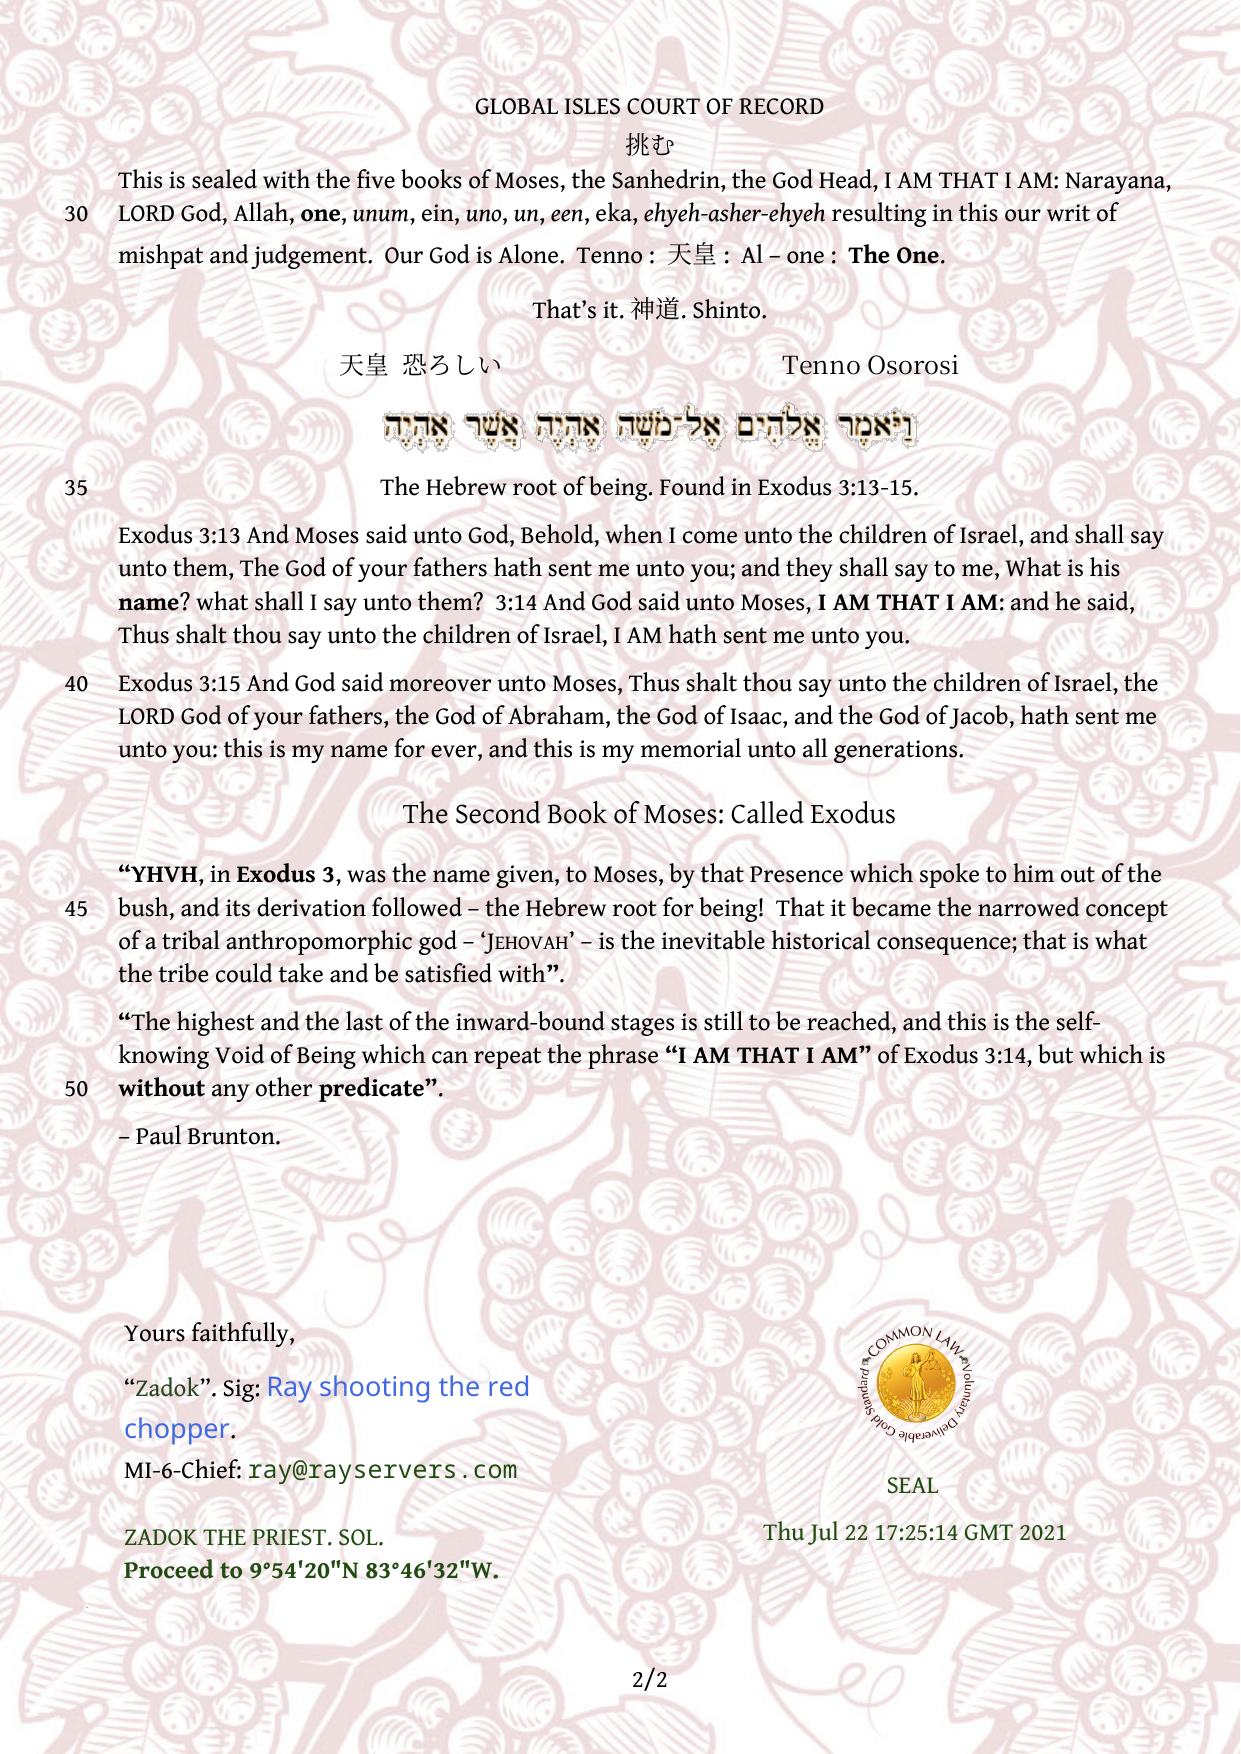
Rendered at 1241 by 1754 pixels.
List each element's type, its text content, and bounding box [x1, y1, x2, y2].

text That’s it. 神道. Shinto. [118, 290, 1181, 326]
text Exodus 3:15 And God said moreover unto Moses, Thus shalt thou say unto the children of Israel, the LORD God of your fathers, the God of Abraham, the God of Isaac, and the God of Jacob, hath sent me unto you: this is my name for ever, and this is my memorial unto all generations. [118, 669, 1181, 764]
text Exodus 3:13 And Moses said unto God, Behold, when I come unto the children of Israel, and shall say unto them, The God of your fathers hath sent me unto you; and they shall say to me, What is his name? what shall I say unto them? 3:14 And God said unto Moses, I AM THAT I AM: and he said, Thus shalt thou say unto the children of Israel, I AM hath sent me unto you. [118, 522, 1181, 650]
text The Hebrew root of being. Found in Exodus 3:13-15. [118, 474, 1181, 503]
text “The highest and the last of the inward-bound stages is still to be reached, and this is the self-knowing Void of Being which can repeat the phrase “I AM THAT I AM” of Exodus 3:14, but which is without any other predicate”. [118, 1008, 1181, 1104]
text – Paul Brunton. [118, 1123, 1181, 1152]
table_header Yours faithfully, “Zadok”. Sig: Ray shooting the red chopper. MI-6-Chief: ray@rayservers.com ZADOK THE PRIEST. SOL. Proceed to 9°54'20"N 83°46'32"W. [118, 1314, 649, 1606]
table_header SEAL Thu Jul 22 17:25:14 GMT 2021 [650, 1314, 1181, 1606]
text 天皇 恐ろしい Tenno Osorosi [118, 346, 1181, 382]
text 挑む [118, 126, 1181, 161]
text “YHVH, in Exodus 3, was the name given, to Moses, by that Presence which spoke to him out of the bush, and its derivation followed – the Hebrew root for being! That it became the narrowed concept of a tribal anthropomorphic god – ‘Jehovah’ – is the inevitable historical consequence; that is what the tribe could take and be satisfied with”. [118, 861, 1181, 990]
subtitle The Second Book of Moses: Called Exodus [118, 798, 1181, 832]
text This is sealed with the five books of Moses, the Sanhedrin, the God Head, I AM THAT I AM: Narayana, LORD God, Allah, one, unum, ein, uno, un, een, eka, ehyeh-asher-ehyeh resulting in this our writ of mishpat and judgement. Our God is Alone. Tenno : 天皇 : Al – one : The One. [118, 167, 1181, 270]
text GLOBAL ISLES COURT OF RECORD [118, 92, 1181, 121]
picture [0, 0, 1241, 1754]
